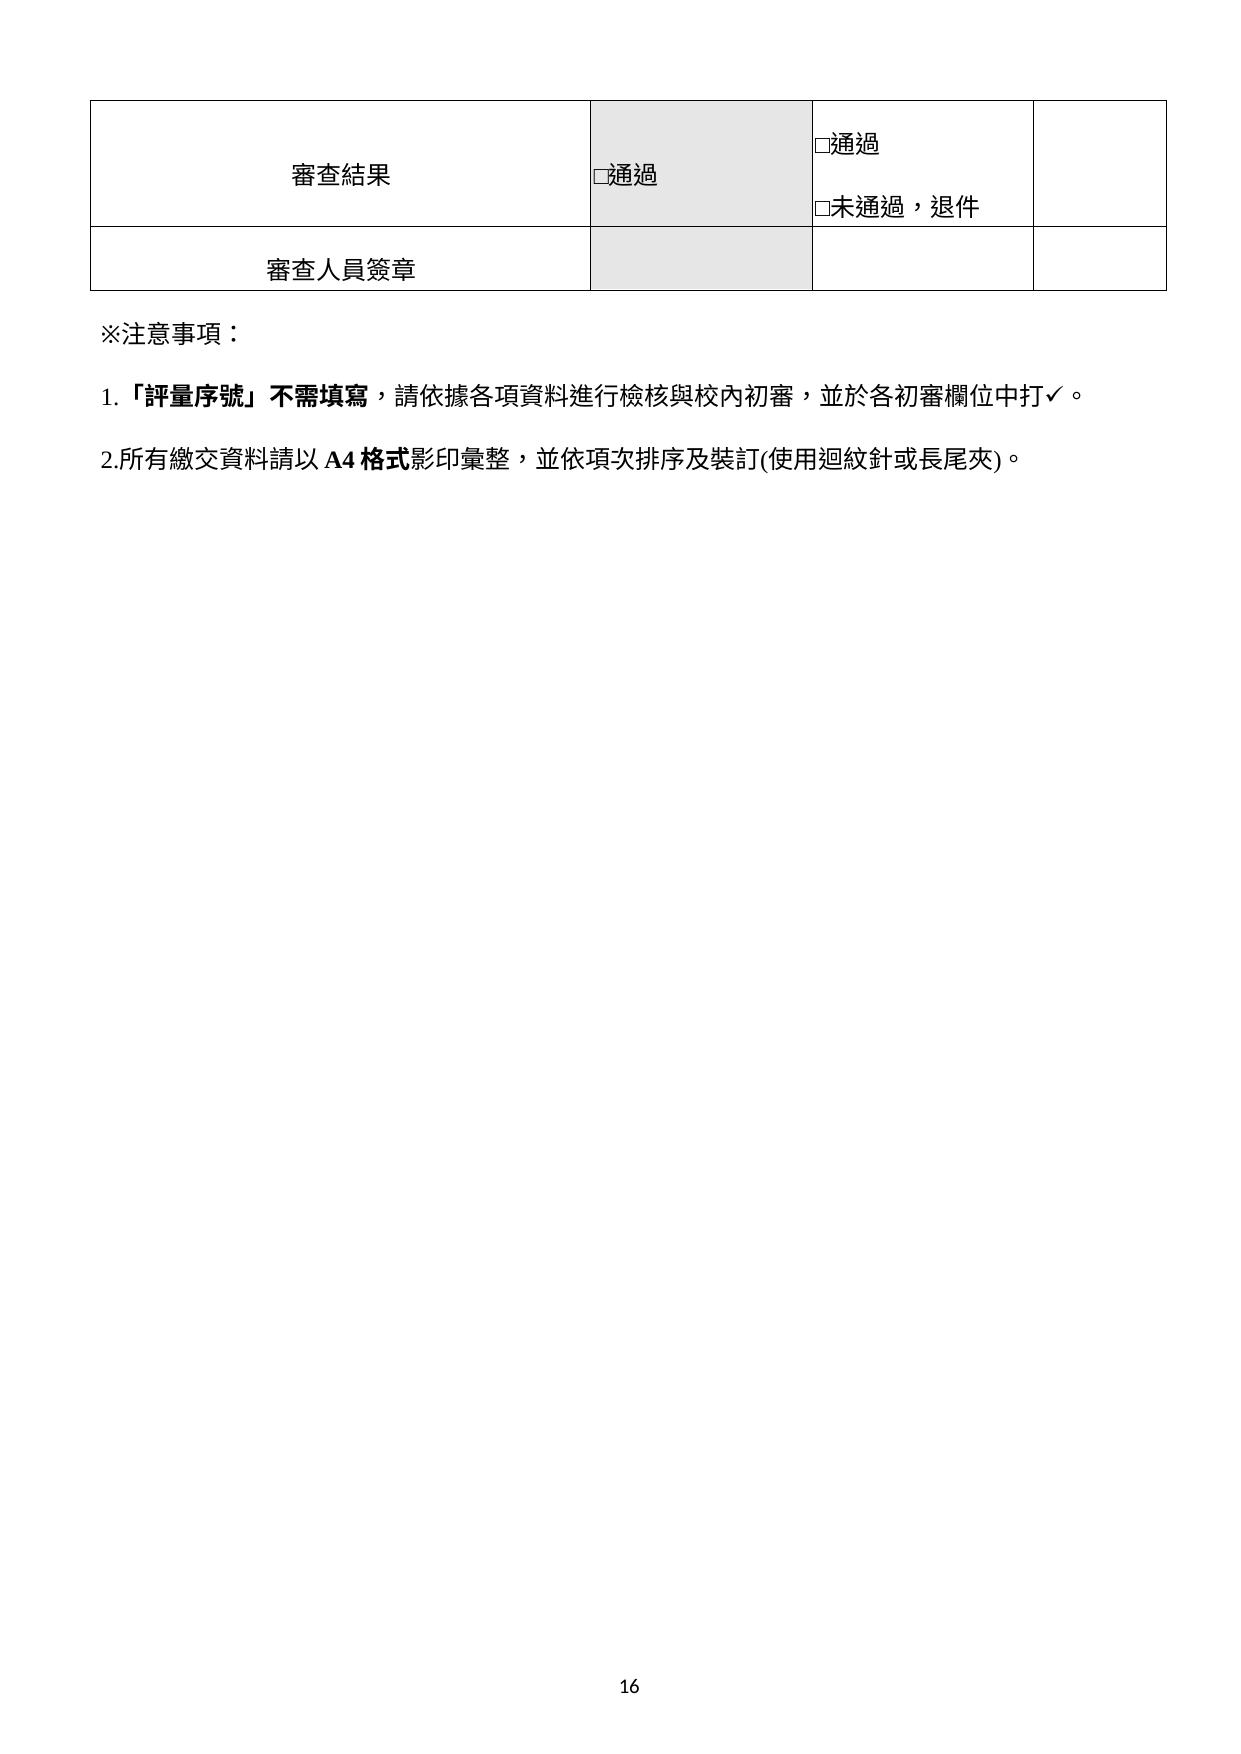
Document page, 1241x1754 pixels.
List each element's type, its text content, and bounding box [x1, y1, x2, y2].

table_cell 審查人員簽章 [91, 227, 590, 289]
table_cell [1034, 101, 1166, 226]
table_cell □通過 [591, 101, 812, 226]
table_cell [813, 227, 1033, 289]
table_cell [591, 227, 812, 289]
text 1.「評量序號」不需填寫，請依據各項資料進行檢核與校內初審，並於各初審欄位中打。 [100, 353, 1157, 416]
text 2.所有繳交資料請以A4格式影印彙整，並依項次排序及裝訂(使用迴紋針或長尾夾)。 [100, 416, 1157, 478]
table_cell 審查結果 [91, 101, 590, 226]
text ※注意事項： [100, 291, 1157, 353]
table_cell [1034, 227, 1166, 289]
table_cell □通過 □未通過，退件 [813, 101, 1033, 226]
